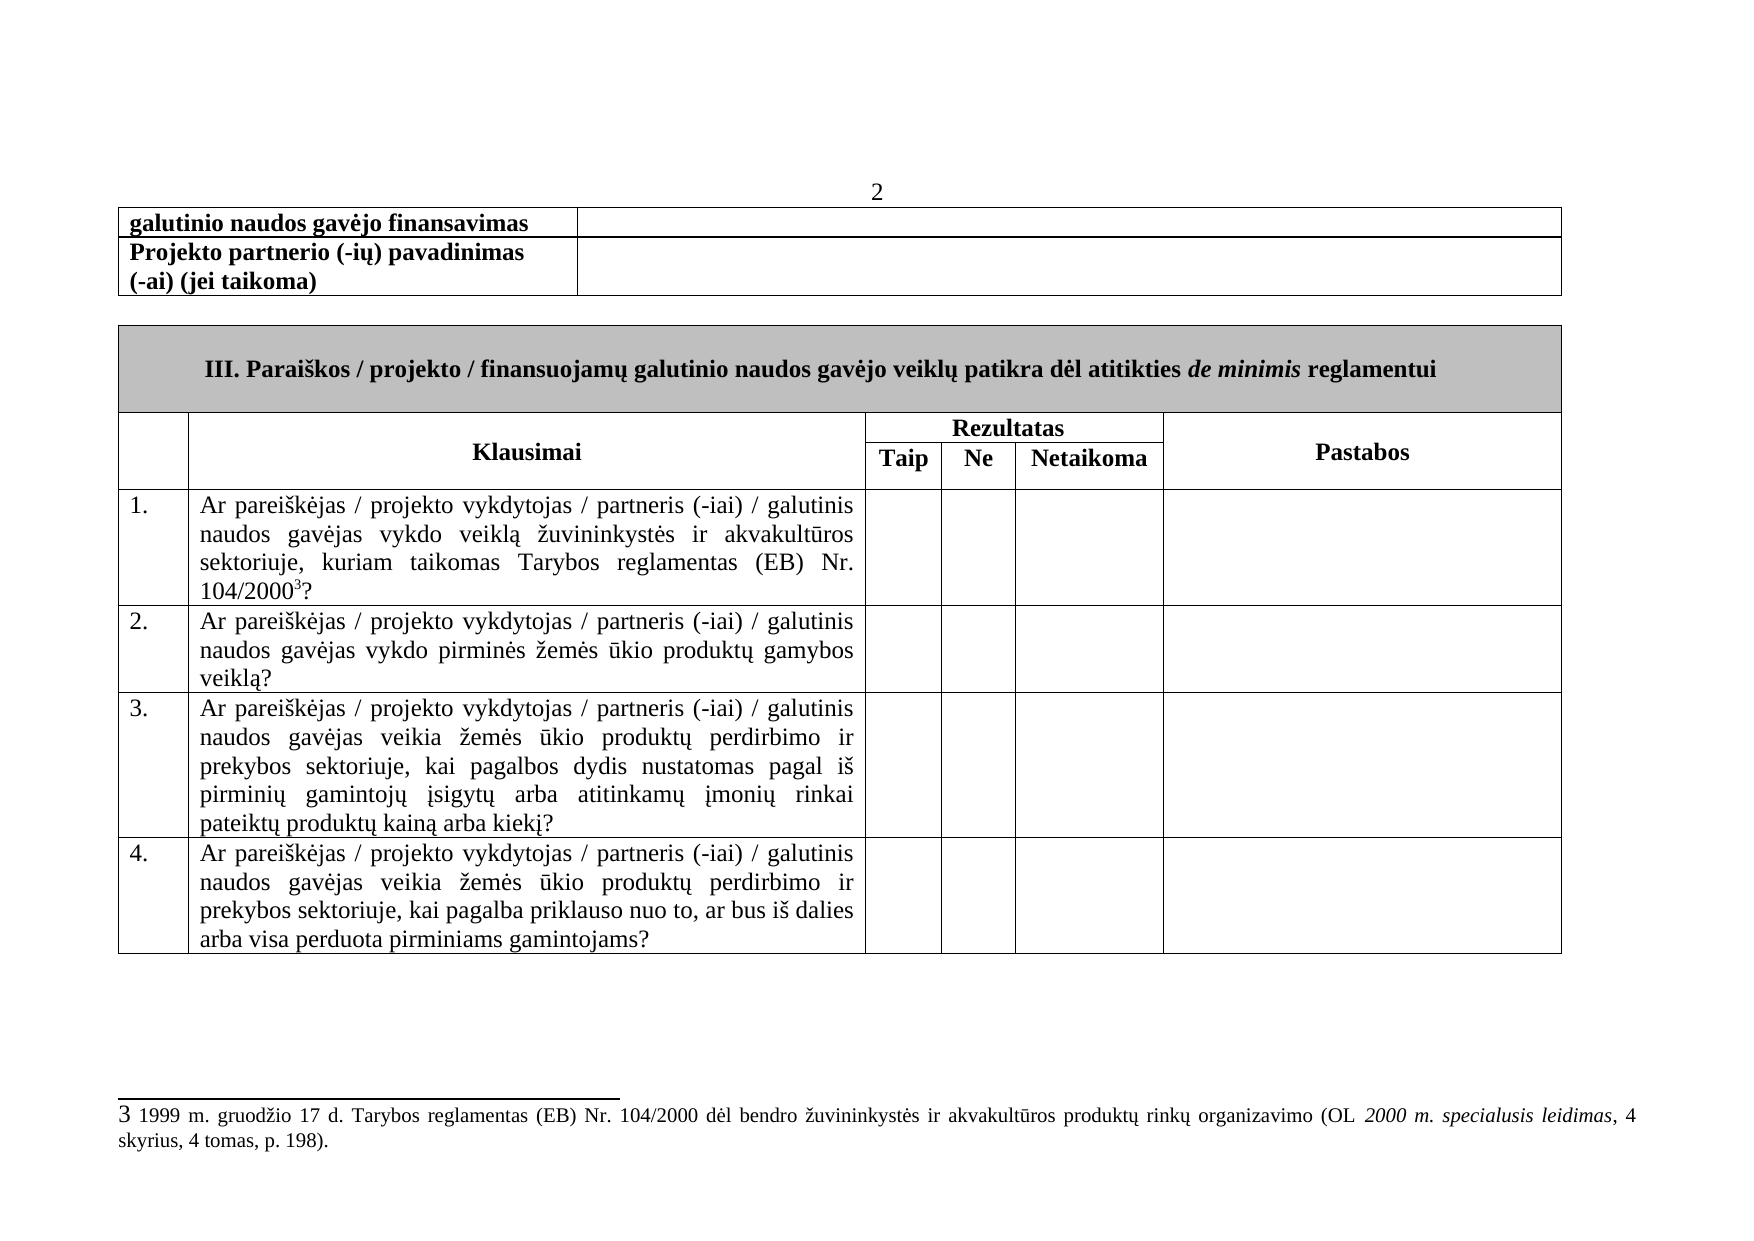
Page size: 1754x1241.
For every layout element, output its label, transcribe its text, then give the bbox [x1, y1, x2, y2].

table_cell [866, 693, 941, 837]
table_cell [942, 606, 1015, 692]
table_cell Taip [866, 443, 941, 489]
table_cell 1. [119, 490, 188, 605]
table_cell N [119, 413, 188, 489]
table_cell [1164, 838, 1561, 953]
table_cell [866, 606, 941, 692]
table_cell [578, 208, 1561, 236]
table_cell Klausimai [189, 413, 865, 489]
table_cell 3. [119, 693, 188, 837]
table_cell Ne [942, 443, 1015, 489]
table_cell [866, 490, 941, 605]
table_cell Netaikoma [1016, 443, 1163, 489]
table_cell [1016, 490, 1163, 605]
table_cell [1164, 693, 1561, 837]
table_cell [942, 693, 1015, 837]
table_cell Ar pareiškėjas / projekto vykdytojas / partneris (-iai) / galutinis naudos gavėjas veikia žemės ūkio produktų perdirbimo ir prekybos sektoriuje, kai pagalba priklauso nuo to, ar bus iš dalies arba visa perduota pirminiams gamintojams? [189, 838, 865, 953]
table_cell [1164, 490, 1561, 605]
table_cell Rezultatas [866, 413, 1163, 442]
table_cell [866, 838, 941, 953]
table_cell [1016, 838, 1163, 953]
table_cell [1016, 606, 1163, 692]
table_cell Projekto partnerio (-ių) pavadinimas (-ai) (jei taikoma) [119, 238, 577, 295]
table_cell [1016, 693, 1163, 837]
table_cell Ar pareiškėjas / projekto vykdytojas / partneris (-iai) / galutinis naudos gavėjas vykdo veiklą žuvininkystės ir akvakultūros sektoriuje, kuriam taikomas Tarybos reglamentas (EB) Nr. 104/2000? [189, 490, 865, 605]
table_cell [942, 838, 1015, 953]
table_cell 2. [119, 606, 188, 692]
table_cell Ar pareiškėjas / projekto vykdytojas / partneris (-iai) / galutinis naudos gavėjas veikia žemės ūkio produktų perdirbimo ir prekybos sektoriuje, kai pagalbos dydis nustatomas pagal iš pirminių gamintojų įsigytų arba atitinkamų įmonių rinkai pateiktų produktų kainą arba kiekį? [189, 693, 865, 837]
table_cell Ar pareiškėjas / projekto vykdytojas / partneris (-iai) / galutinis naudos gavėjas vykdo pirminės žemės ūkio produktų gamybos veiklą? [189, 606, 865, 692]
table_cell Pastabos [1164, 413, 1561, 489]
table_cell 4. [119, 838, 188, 953]
table_header III. Paraiškos / projekto / finansuojamų galutinio naudos gavėjo veiklų patikra dėl atitikties de minimis reglamentui [119, 326, 1561, 412]
table_cell galutinio naudos gavėjo finansavimas [119, 208, 577, 236]
table_cell [1164, 606, 1561, 692]
table_cell [942, 490, 1015, 605]
table_cell [578, 238, 1561, 295]
